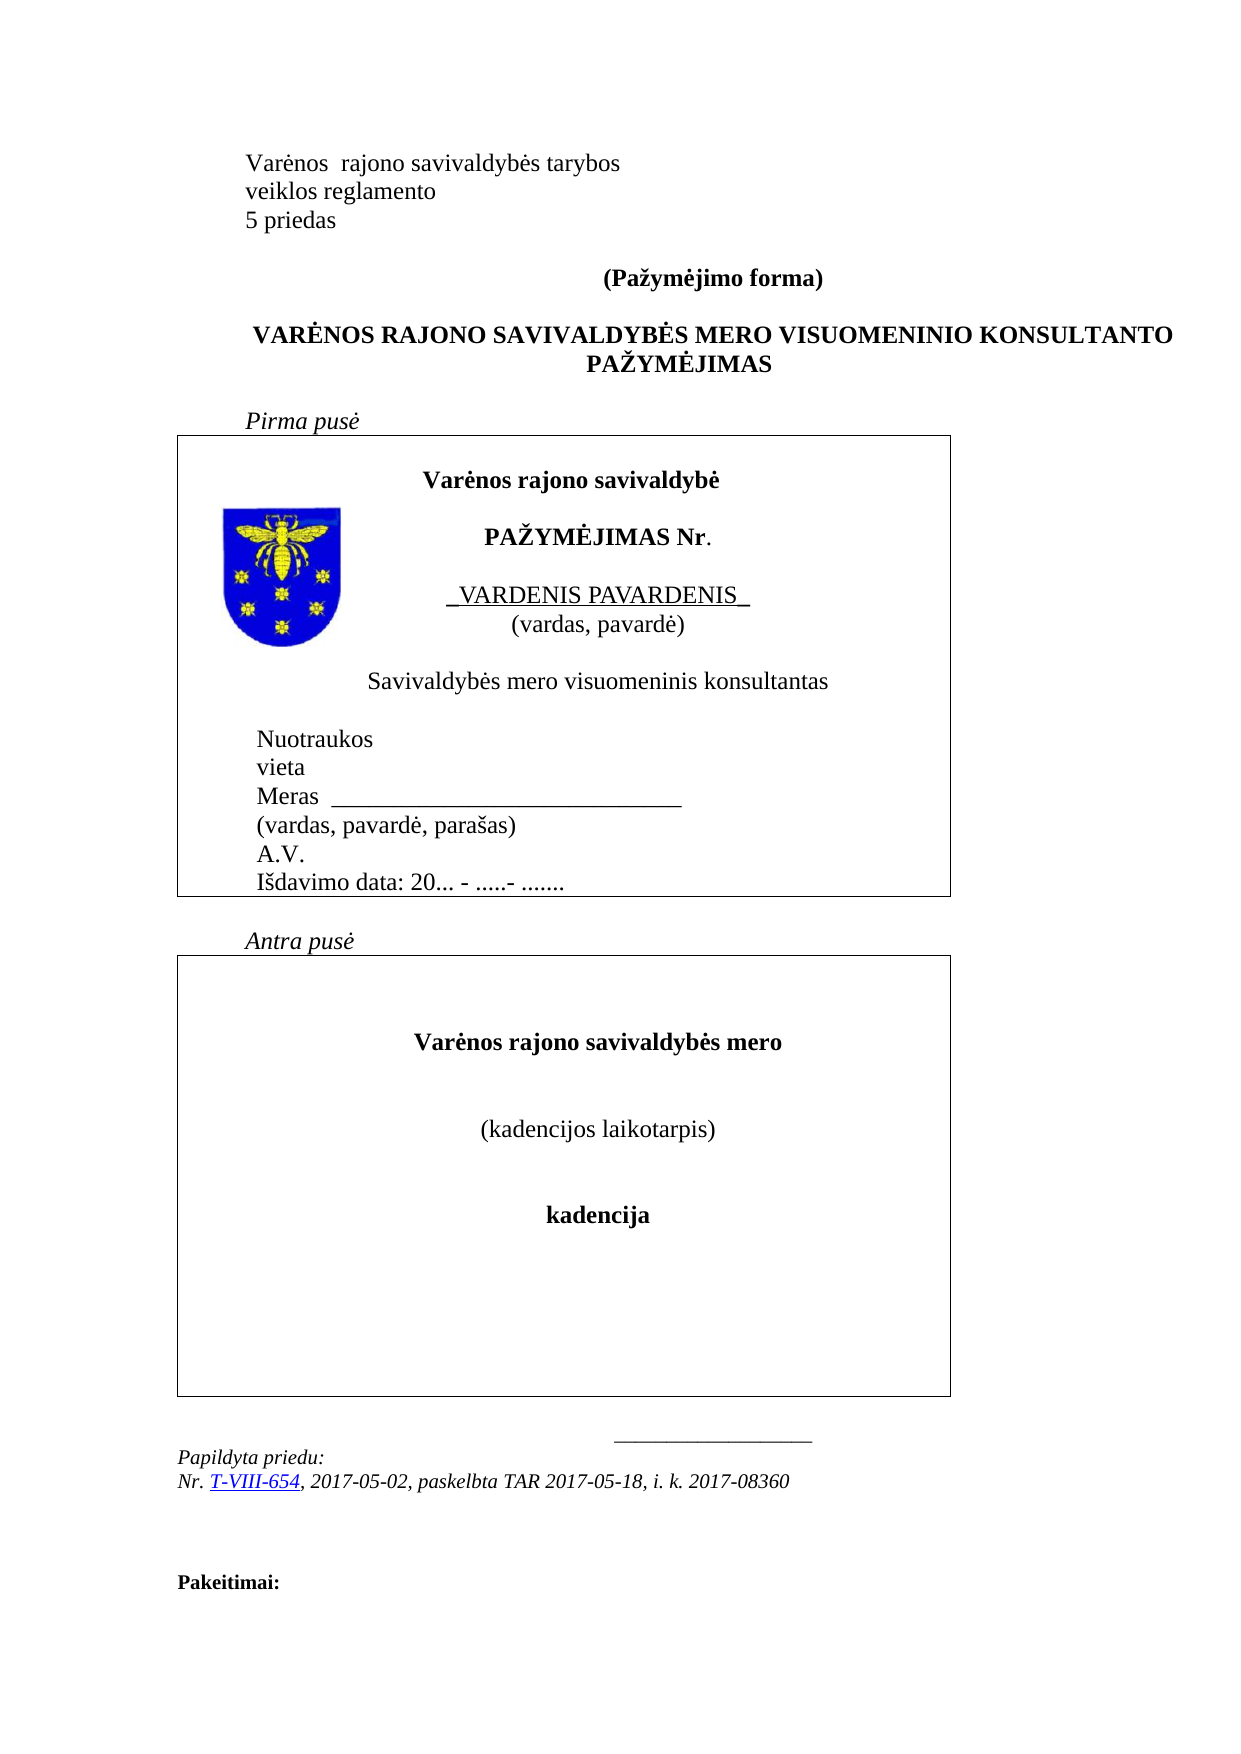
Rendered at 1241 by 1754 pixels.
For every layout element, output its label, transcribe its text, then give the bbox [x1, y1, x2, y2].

table_header [206, 499, 355, 654]
text (Pažymėjimo forma) [177, 263, 1181, 291]
table_header [178, 956, 343, 1027]
text Pakeitimai: [177, 1570, 1181, 1594]
text Antra pusė [177, 926, 1181, 955]
text Nr. T-VIII-654, 2017-05-02, paskelbta TAR 2017-05-18, i. k. 2017-08360 [177, 1469, 1181, 1493]
text 5 priedas [177, 205, 1181, 234]
text Varėnos rajono savivaldybės mero visuomeninio konsultanto pažymėjimAS [177, 320, 1181, 378]
table_cell PAŽYMĖJIMAS Nr. _VARDENIS PAVARDENIS_ (vardas, pavardė) Savivaldybės mero visuomeninis konsultantas Nuotraukos vieta Meras ____________________________ (vardas, pavardė, parašas) A.V. Išdavimo data: 20... - .....- ....... [178, 523, 950, 896]
text Papildyta priedu: [177, 1445, 1181, 1469]
table_header [343, 956, 950, 1027]
text veiklos reglamento [177, 176, 1181, 205]
table_header Varėnos rajono savivaldybė [343, 436, 950, 522]
table_cell Varėnos rajono savivaldybės mero (kadencijos laikotarpis) kadencija [178, 1028, 950, 1396]
table_header [178, 436, 343, 522]
text Pirma pusė [177, 406, 1181, 435]
text ___________________ [177, 1421, 1181, 1445]
text Varėnos rajono savivaldybės tarybos [177, 148, 1181, 176]
